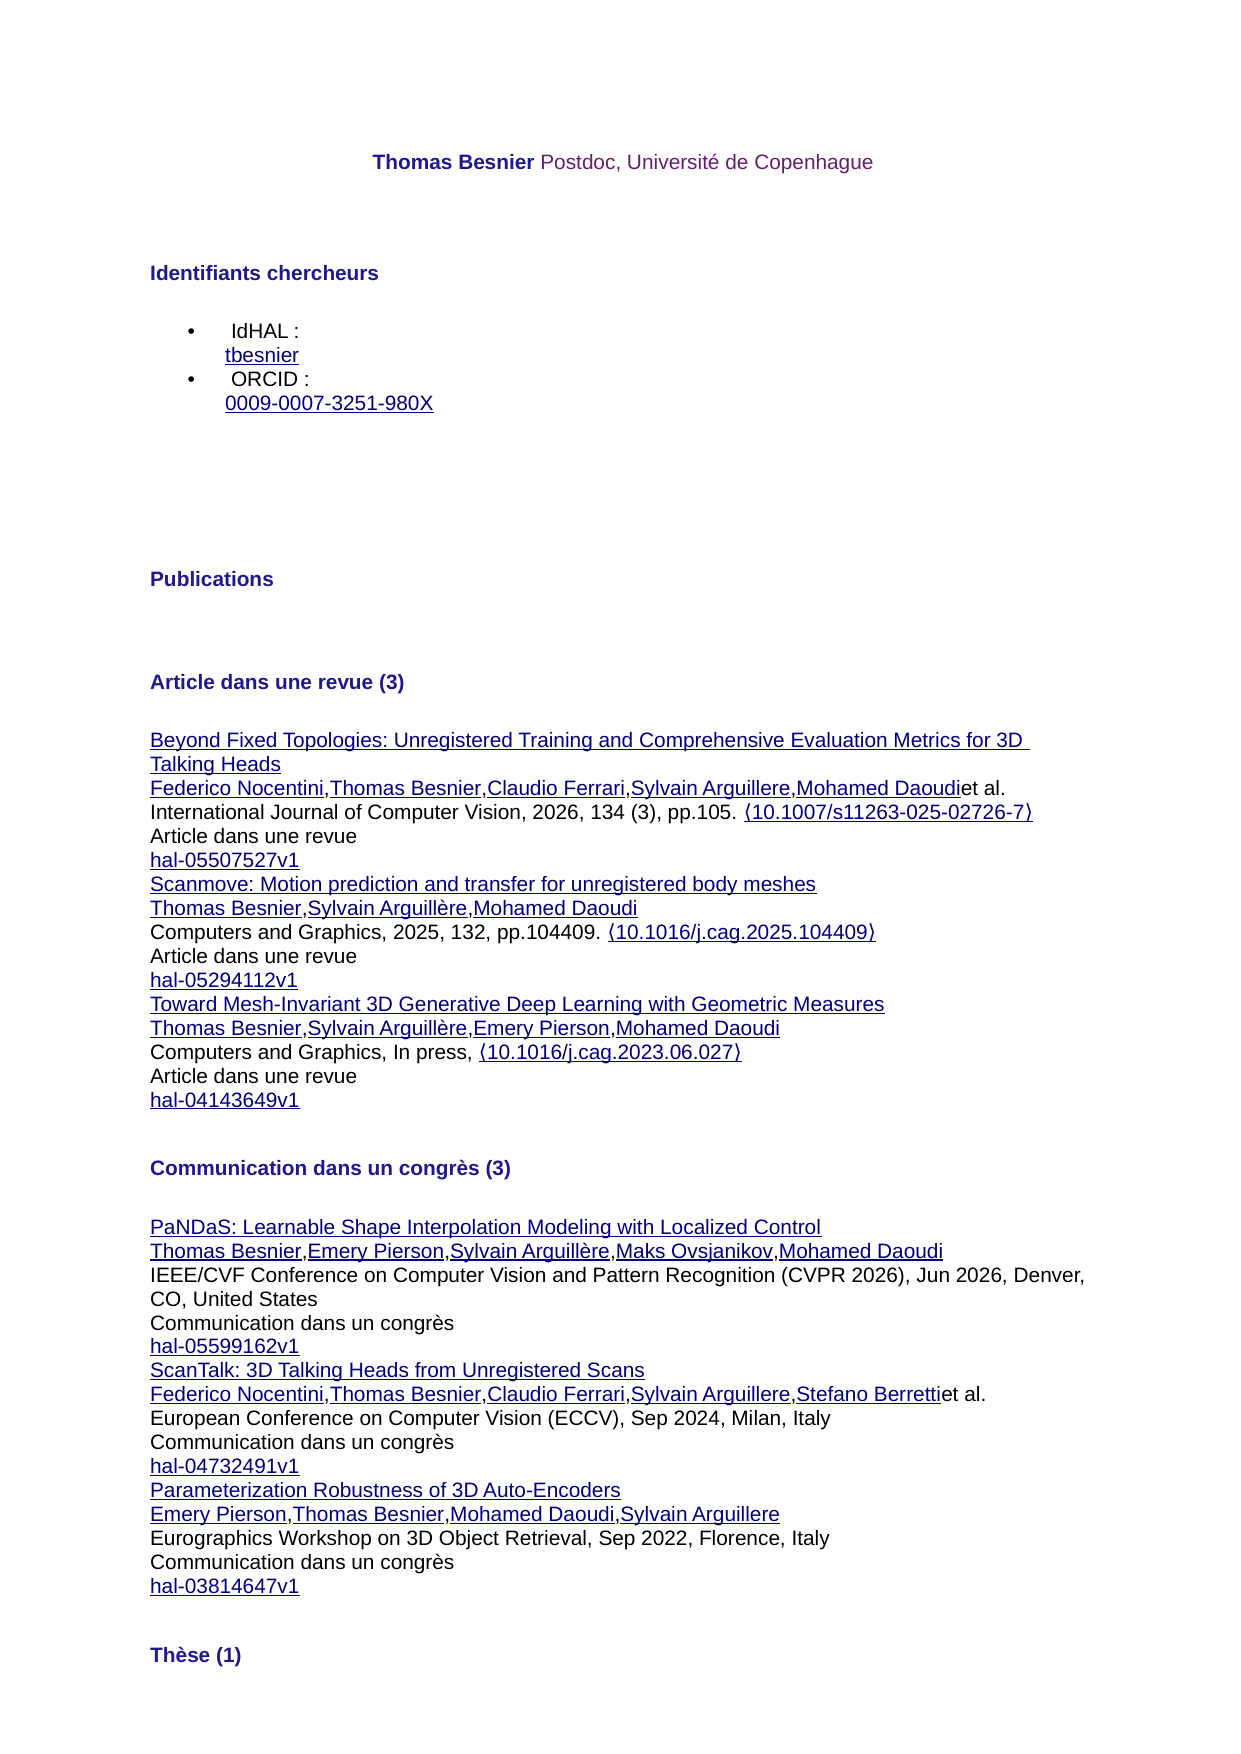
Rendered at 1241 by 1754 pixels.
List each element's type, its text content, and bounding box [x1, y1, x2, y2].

table_cell ScanTalk: 3D Talking Heads from Unregistered Scans Federico Nocentini,Thomas Besnier,Claudio Ferrari,Sylvain Arguillere,Stefano Berrettiet al. European Conference on Computer Vision (ECCV), Sep 2024, Milan, Italy Communication dans un congrès hal-04732491v1 [150, 1358, 1090, 1478]
subtitle Identifiants chercheurs [150, 260, 1090, 284]
list 0009-0007-3251-980X [187, 391, 1090, 414]
subtitle Article dans une revue (3) [150, 670, 1090, 694]
list tbesnier [187, 343, 1090, 367]
subtitle Thomas Besnier Postdoc, Université de Copenhague [150, 150, 1090, 174]
table_cell Parameterization Robustness of 3D Auto-Encoders Emery Pierson,Thomas Besnier,Mohamed Daoudi,Sylvain Arguillere Eurographics Workshop on 3D Object Retrieval, Sep 2022, Florence, Italy Communication dans un congrès hal-03814647v1 [150, 1478, 1090, 1598]
table_cell Toward Mesh-Invariant 3D Generative Deep Learning with Geometric Measures Thomas Besnier,Sylvain Arguillère,Emery Pierson,Mohamed Daoudi Computers and Graphics, In press, ⟨10.1016/j.cag.2023.06.027⟩ Article dans une revue hal-04143649v1 [150, 992, 1090, 1111]
table_header Beyond Fixed Topologies: Unregistered Training and Comprehensive Evaluation Metrics for 3D Talking Heads Federico Nocentini,Thomas Besnier,Claudio Ferrari,Sylvain Arguillere,Mohamed Daoudiet al. International Journal of Computer Vision, 2026, 134 (3), pp.105. ⟨10.1007/s11263-025-02726-7⟩ Article dans une revue hal-05507527v1 [150, 728, 1090, 872]
subtitle Publications [150, 567, 1090, 591]
table_header PaNDaS: Learnable Shape Interpolation Modeling with Localized Control Thomas Besnier,Emery Pierson,Sylvain Arguillère,Maks Ovsjanikov,Mohamed Daoudi IEEE/CVF Conference on Computer Vision and Pattern Recognition (CVPR 2026), Jun 2026, Denver, CO, United States Communication dans un congrès hal-05599162v1 [150, 1215, 1090, 1358]
list ORCID : [187, 367, 1090, 391]
subtitle Thèse (1) [150, 1643, 1090, 1667]
table_cell Scanmove: Motion prediction and transfer for unregistered body meshes Thomas Besnier,Sylvain Arguillère,Mohamed Daoudi Computers and Graphics, 2025, 132, pp.104409. ⟨10.1016/j.cag.2025.104409⟩ Article dans une revue hal-05294112v1 [150, 872, 1090, 992]
subtitle Communication dans un congrès (3) [150, 1156, 1090, 1180]
list IdHAL : [187, 319, 1090, 343]
